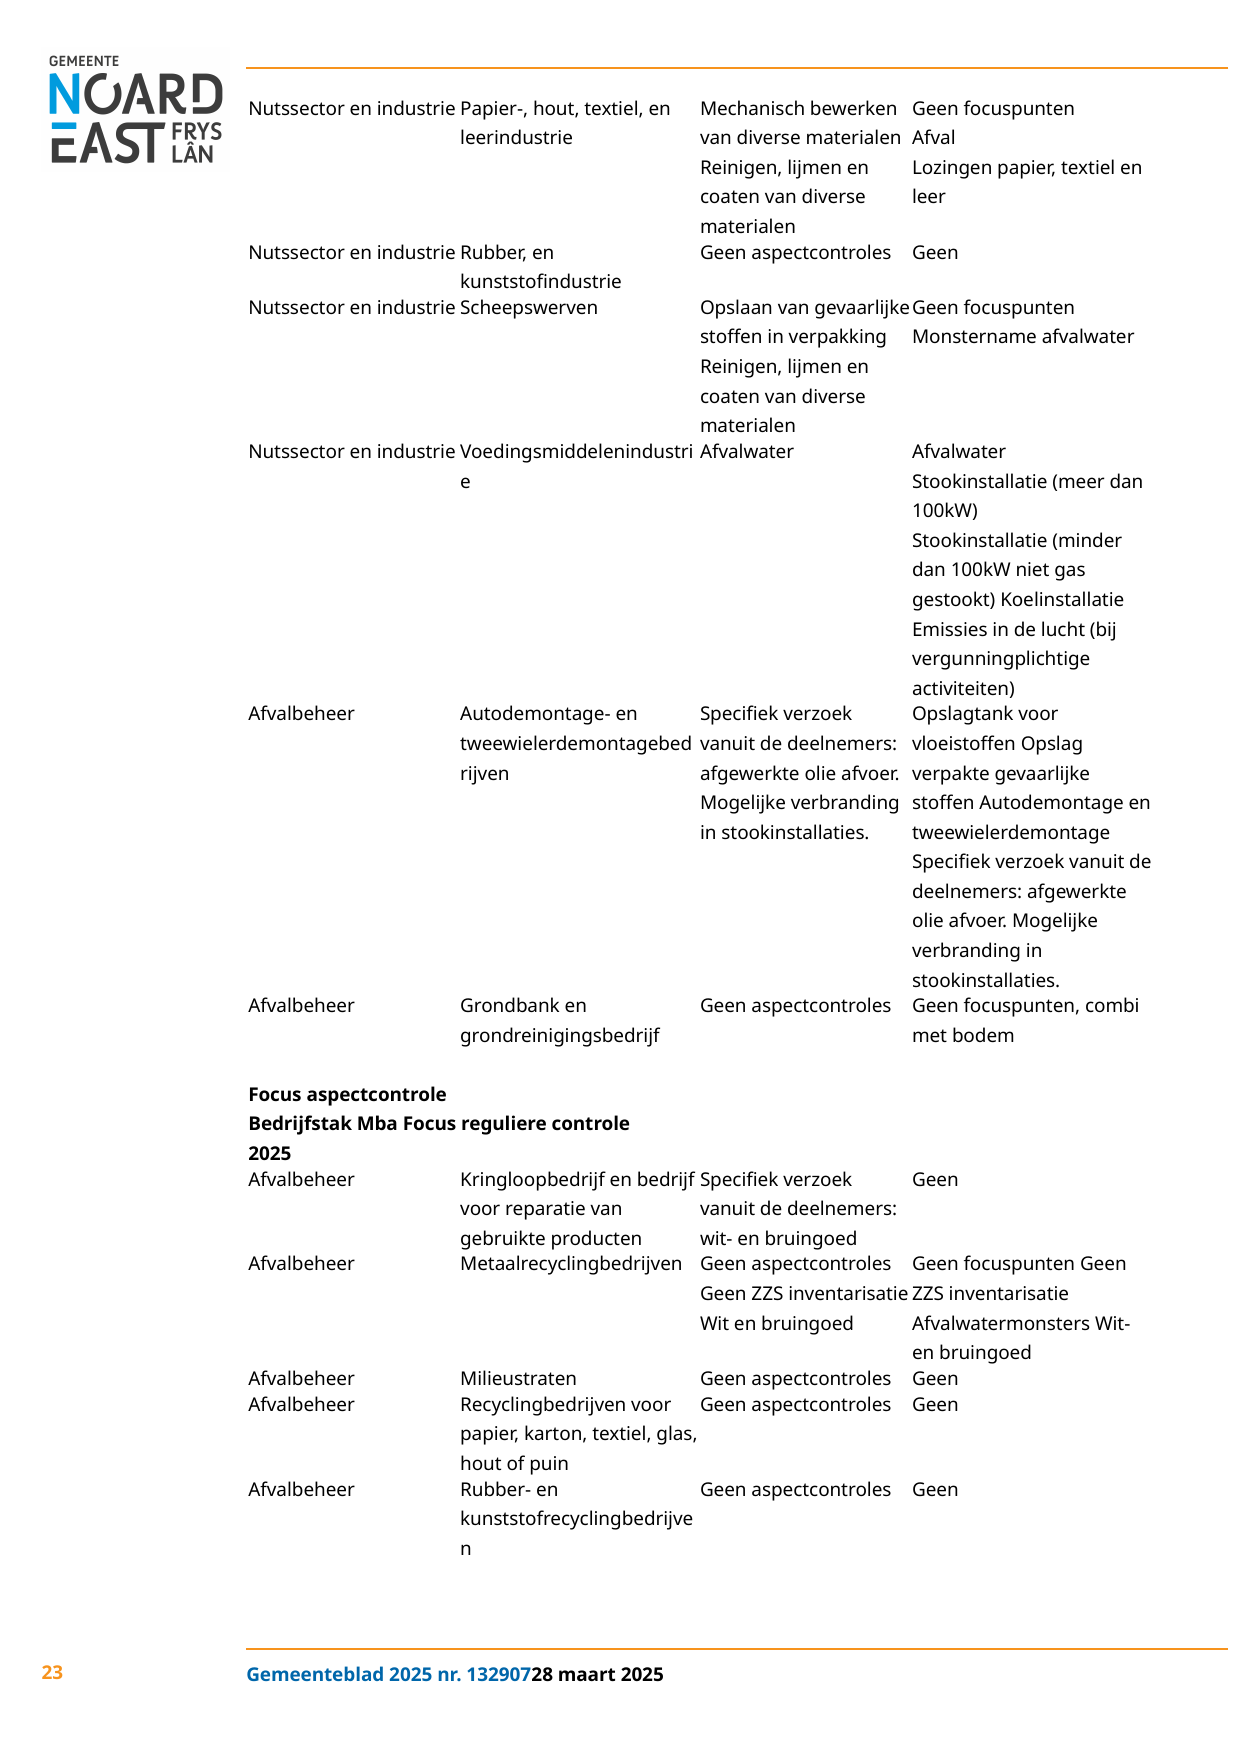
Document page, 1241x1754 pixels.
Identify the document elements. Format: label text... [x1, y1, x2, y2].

table_cell Opslagtank voor vloeistoffen Opslag verpakte gevaarlijke stoffen Autodemontage en tweewielerdemontage Specifiek verzoek vanuit de deelnemers: afgewerkte olie afvoer. Mogelijke verbranding in stookinstallaties. [912, 701, 1152, 993]
table_cell Scheepswerven [460, 294, 700, 438]
table_cell Geen [912, 1391, 1152, 1476]
table_cell Afvalbeheer [248, 1476, 460, 1561]
table_cell Afvalbeheer [248, 993, 460, 1048]
table_cell Geen focuspunten, combi met bodem [912, 993, 1152, 1048]
table_cell Afvalbeheer [248, 701, 460, 993]
table_cell Geen [912, 239, 1152, 294]
table_cell Milieustraten [460, 1365, 700, 1391]
table_cell Geen [912, 1166, 1152, 1251]
table_cell Metaalrecyclingbedrijven [460, 1251, 700, 1365]
table_cell Geen focuspunten Monstername afvalwater [912, 294, 1152, 438]
table_cell Geen focuspunten Afval Lozingen papier, textiel en leer [912, 95, 1152, 239]
table_cell Afvalwater [700, 438, 912, 701]
table_cell Afvalwater Stookinstallatie (meer dan 100kW) Stookinstallatie (minder dan 100kW niet gas gestookt) Koelinstallatie Emissies in de lucht (bij vergunningplichtige activiteiten) [912, 438, 1152, 701]
table_cell Nutssector en industrie [248, 438, 460, 701]
table_cell Autodemontage- en tweewielerdemontagebedrijven [460, 701, 700, 993]
table_cell Opslaan van gevaarlijke stoffen in verpakking Reinigen, lijmen en coaten van diverse materialen [700, 294, 912, 438]
table_cell Specifiek verzoek vanuit de deelnemers: afgewerkte olie afvoer. Mogelijke verbranding in stookinstallaties. [700, 701, 912, 993]
table_cell Rubber- en kunststofrecyclingbedrijven [460, 1476, 700, 1561]
table_cell Nutssector en industrie [248, 239, 460, 294]
table_cell Geen aspectcontroles [700, 1476, 912, 1561]
table_cell Geen aspectcontroles [700, 993, 912, 1048]
table_cell Kringloopbedrijf en bedrijf voor reparatie van gebruikte producten [460, 1166, 700, 1251]
table_cell Geen aspectcontroles [700, 1391, 912, 1476]
table_cell Geen focuspunten Geen ZZS inventarisatie Afvalwatermonsters Wit- en bruingoed [912, 1251, 1152, 1365]
table_cell Papier-, hout, textiel, en leerindustrie [460, 95, 700, 239]
table_cell Afvalbeheer [248, 1365, 460, 1391]
table_cell Recyclingbedrijven voor papier, karton, textiel, glas, hout of puin [460, 1391, 700, 1476]
table_cell Nutssector en industrie [248, 294, 460, 438]
picture [41, 47, 231, 172]
table_cell Specifiek verzoek vanuit de deelnemers: wit- en bruingoed [700, 1166, 912, 1251]
table_cell Nutssector en industrie [248, 95, 460, 239]
table_cell Geen [912, 1476, 1152, 1561]
table_cell Grondbank en grondreinigingsbedrijf [460, 993, 700, 1048]
table_cell Voedingsmiddelenindustrie [460, 438, 700, 701]
table_cell Geen [912, 1365, 1152, 1391]
table_cell Afvalbeheer [248, 1251, 460, 1365]
table_cell Rubber, en kunststofindustrie [460, 239, 700, 294]
table_header Focus aspectcontrole Bedrijfstak Mba Focus reguliere controle 2025 [248, 1081, 1152, 1166]
table_cell Afvalbeheer [248, 1391, 460, 1476]
table_cell Mechanisch bewerken van diverse materialen Reinigen, lijmen en coaten van diverse materialen [700, 95, 912, 239]
table_cell Geen aspectcontroles [700, 239, 912, 294]
table_cell Afvalbeheer [248, 1166, 460, 1251]
table_cell Geen aspectcontroles [700, 1365, 912, 1391]
table_cell Geen aspectcontroles Geen ZZS inventarisatie Wit en bruingoed [700, 1251, 912, 1365]
